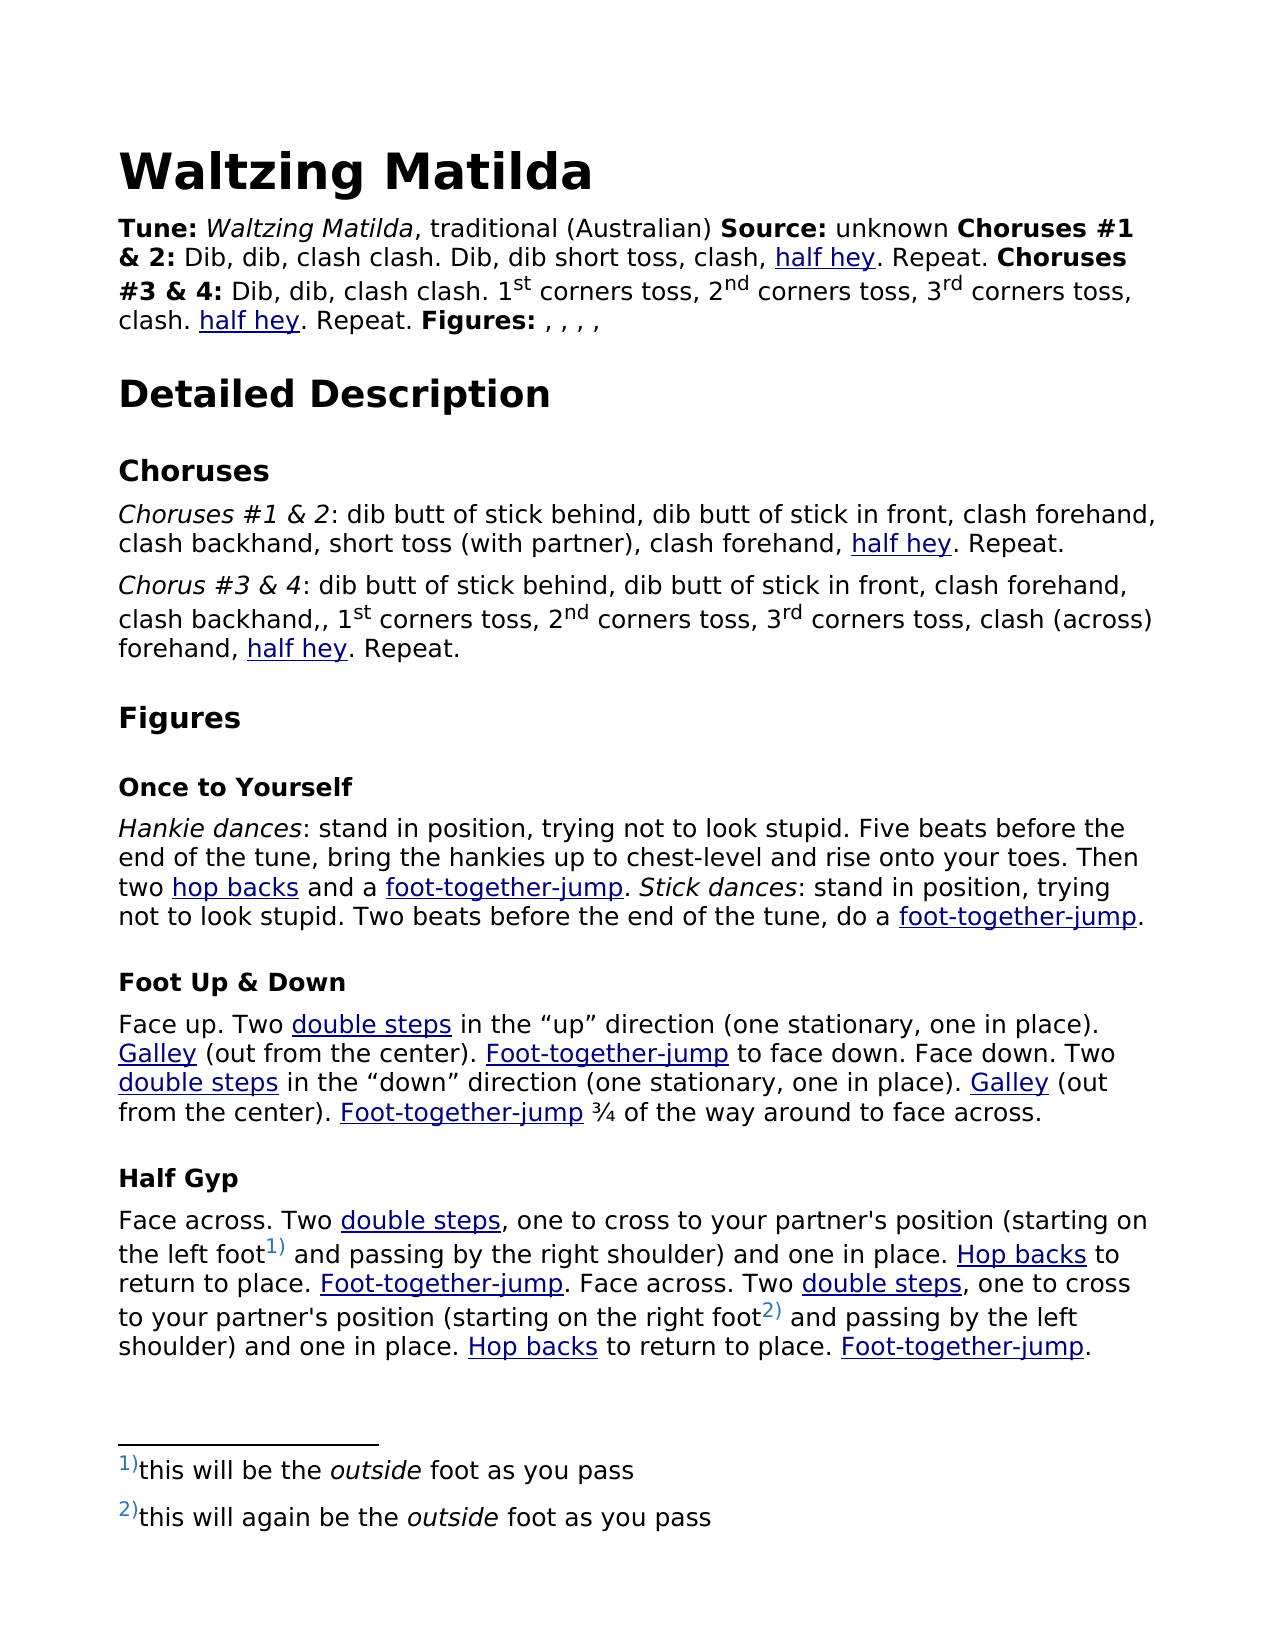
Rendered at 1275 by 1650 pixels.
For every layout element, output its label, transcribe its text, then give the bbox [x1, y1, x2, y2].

text this will again be the outside foot as you pass [118, 1498, 1157, 1532]
text Chorus #3 & 4: dib butt of stick behind, dib butt of stick in front, clash forehand, clash backhand,, 1st corners toss, 2nd corners toss, 3rd corners toss, clash (across) forehand, half hey. Repeat. [118, 571, 1157, 664]
subtitle Waltzing Matilda [118, 143, 1157, 201]
text Tune: Waltzing Matilda, traditional (Australian) Source: unknown Choruses #1 & 2: Dib, dib, clash clash. Dib, dib short toss, clash, half hey. Repeat. Choruses #3 & 4: Dib, dib, clash clash. 1st corners toss, 2nd corners toss, 3rd corners toss, clash. half hey. Repeat. Figures: , , , , [118, 214, 1157, 335]
text Face across. Two double steps, one to cross to your partner's position (starting on the left foot and passing by the right shoulder) and one in place. Hop backs to return to place. Foot-together-jump. Face across. Two double steps, one to cross to your partner's position (starting on the right foot and passing by the left shoulder) and one in place. Hop backs to return to place. Foot-together-jump. [118, 1206, 1157, 1362]
text this will be the outside foot as you pass [118, 1451, 1157, 1485]
subtitle Figures [118, 701, 1157, 735]
subtitle Half Gyp [118, 1164, 1157, 1193]
subtitle Once to Yourself [118, 773, 1157, 802]
subtitle Foot Up & Down [118, 968, 1157, 998]
text Choruses #1 & 2: dib butt of stick behind, dib butt of stick in front, clash forehand, clash backhand, short toss (with partner), clash forehand, half hey. Repeat. [118, 501, 1157, 559]
text Hankie dances: stand in position, trying not to look stupid. Five beats before the end of the tune, bring the hankies up to chest-level and rise onto your toes. Then two hop backs and a foot-together-jump. Stick dances: stand in position, trying not to look stupid. Two beats before the end of the tune, do a foot-together-jump. [118, 814, 1157, 931]
subtitle Detailed Description [118, 373, 1157, 417]
subtitle Choruses [118, 454, 1157, 488]
text Face up. Two double steps in the “up” direction (one stationary, one in place). Galley (out from the center). Foot-together-jump to face down. Face down. Two double steps in the “down” direction (one stationary, one in place). Galley (out from the center). Foot-together-jump ¾ of the way around to face across. [118, 1010, 1157, 1127]
